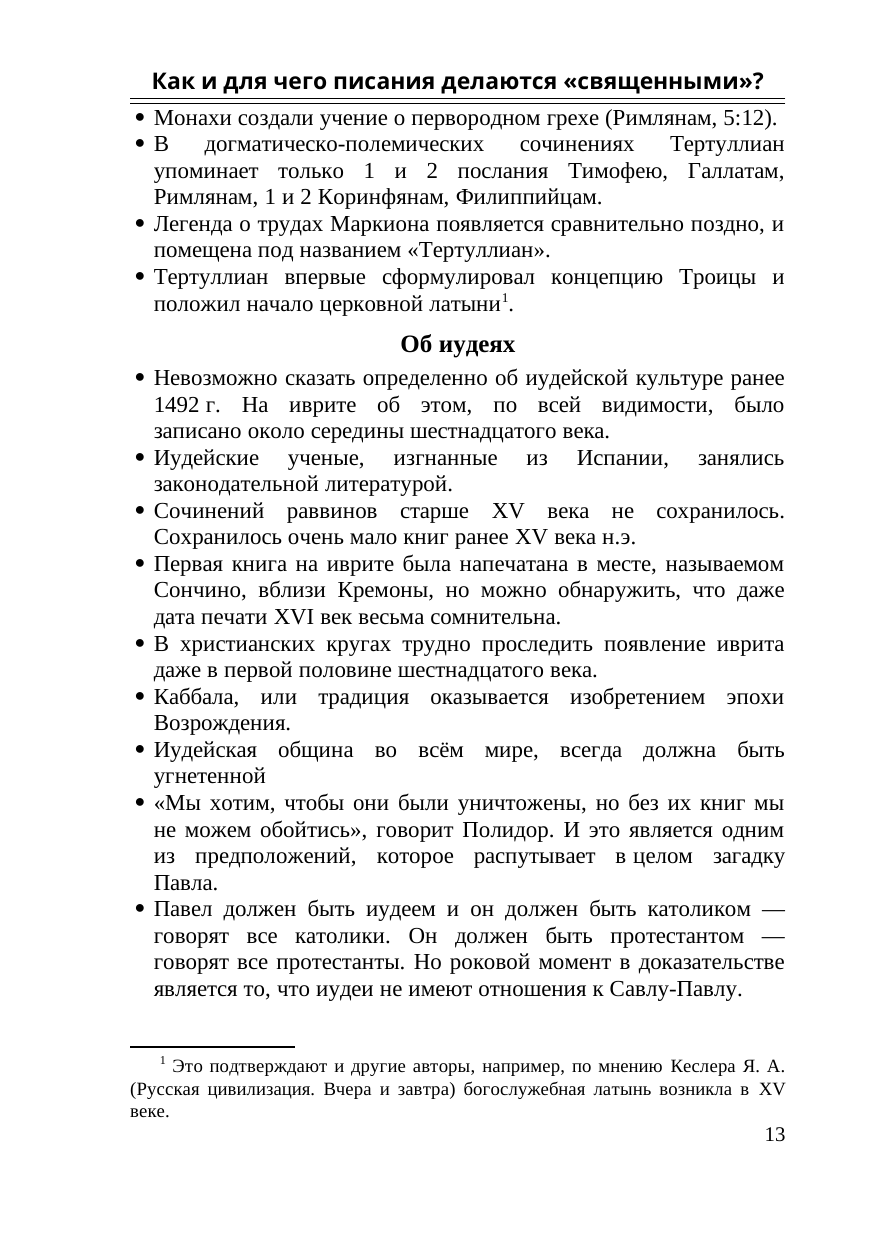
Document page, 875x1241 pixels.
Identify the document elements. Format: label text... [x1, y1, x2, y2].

list «Мы хотим, чтобы они были уничтожены, но без их книг мы не можем обойтись», говорит Полидор. И это является одним из предположений, которое распутывает в целом загадку Павла. [136, 789, 785, 895]
list В догматическо-полемических сочинениях Тертуллиан упоминает только 1 и 2 послания Тимофею, Галлатам, Римлянам, 1 и 2 Коринфянам, Филиппийцам. [136, 130, 785, 210]
list Каббала, или традиция оказывается изобретением эпохи Возрождения. [136, 683, 785, 736]
list Иудейская община во всём мире, всегда должна быть угнетенной [136, 736, 785, 789]
list Павел должен быть иудеем и он должен быть католиком — говорят все католики. Он должен быть протестантом — говорят все протестанты. Но роковой момент в доказательстве является то, что иудеи не имеют отношения к Савлу-Павлу. [136, 895, 785, 1001]
list В христианских кругах трудно проследить появление иврита даже в первой половине шестнадцатого века. [136, 629, 785, 683]
list Сочинений раввинов старше XV века не сохранилось. Сохранилось очень мало книг ранее XV века н.э. [136, 497, 785, 550]
subtitle Об иудеях [130, 328, 785, 358]
list Монахи создали учение о первородном грехе (Римлянам, 5:12). [136, 104, 785, 130]
list Невозможно сказать определенно об иудейской культуре ранее 1492 г. На иврите об этом, по всей видимости, было записано около середины шестнадцатого века. [136, 364, 785, 443]
list Это подтверждают и другие авторы, например, по мнению Кеслера Я. А. (Русская цивилизация. Вчера и завтра) богослужебная латынь возникла в XV веке. [130, 1053, 785, 1121]
list Тертуллиан впервые сформулировал концепцию Троицы и положил начало церковной латыни. [136, 263, 785, 316]
list Иудейские ученые, изгнанные из Испании, занялись законодательной литературой. [136, 443, 785, 497]
list Первая книга на иврите была напечатана в месте, называемом Сончино, вблизи Кремоны, но можно обнаружить, что даже дата печати XVI век весьма сомнительна. [136, 550, 785, 629]
list Легенда о трудах Маркиона появляется сравнительно поздно, и помещена под названием «Тертуллиан». [136, 210, 785, 263]
